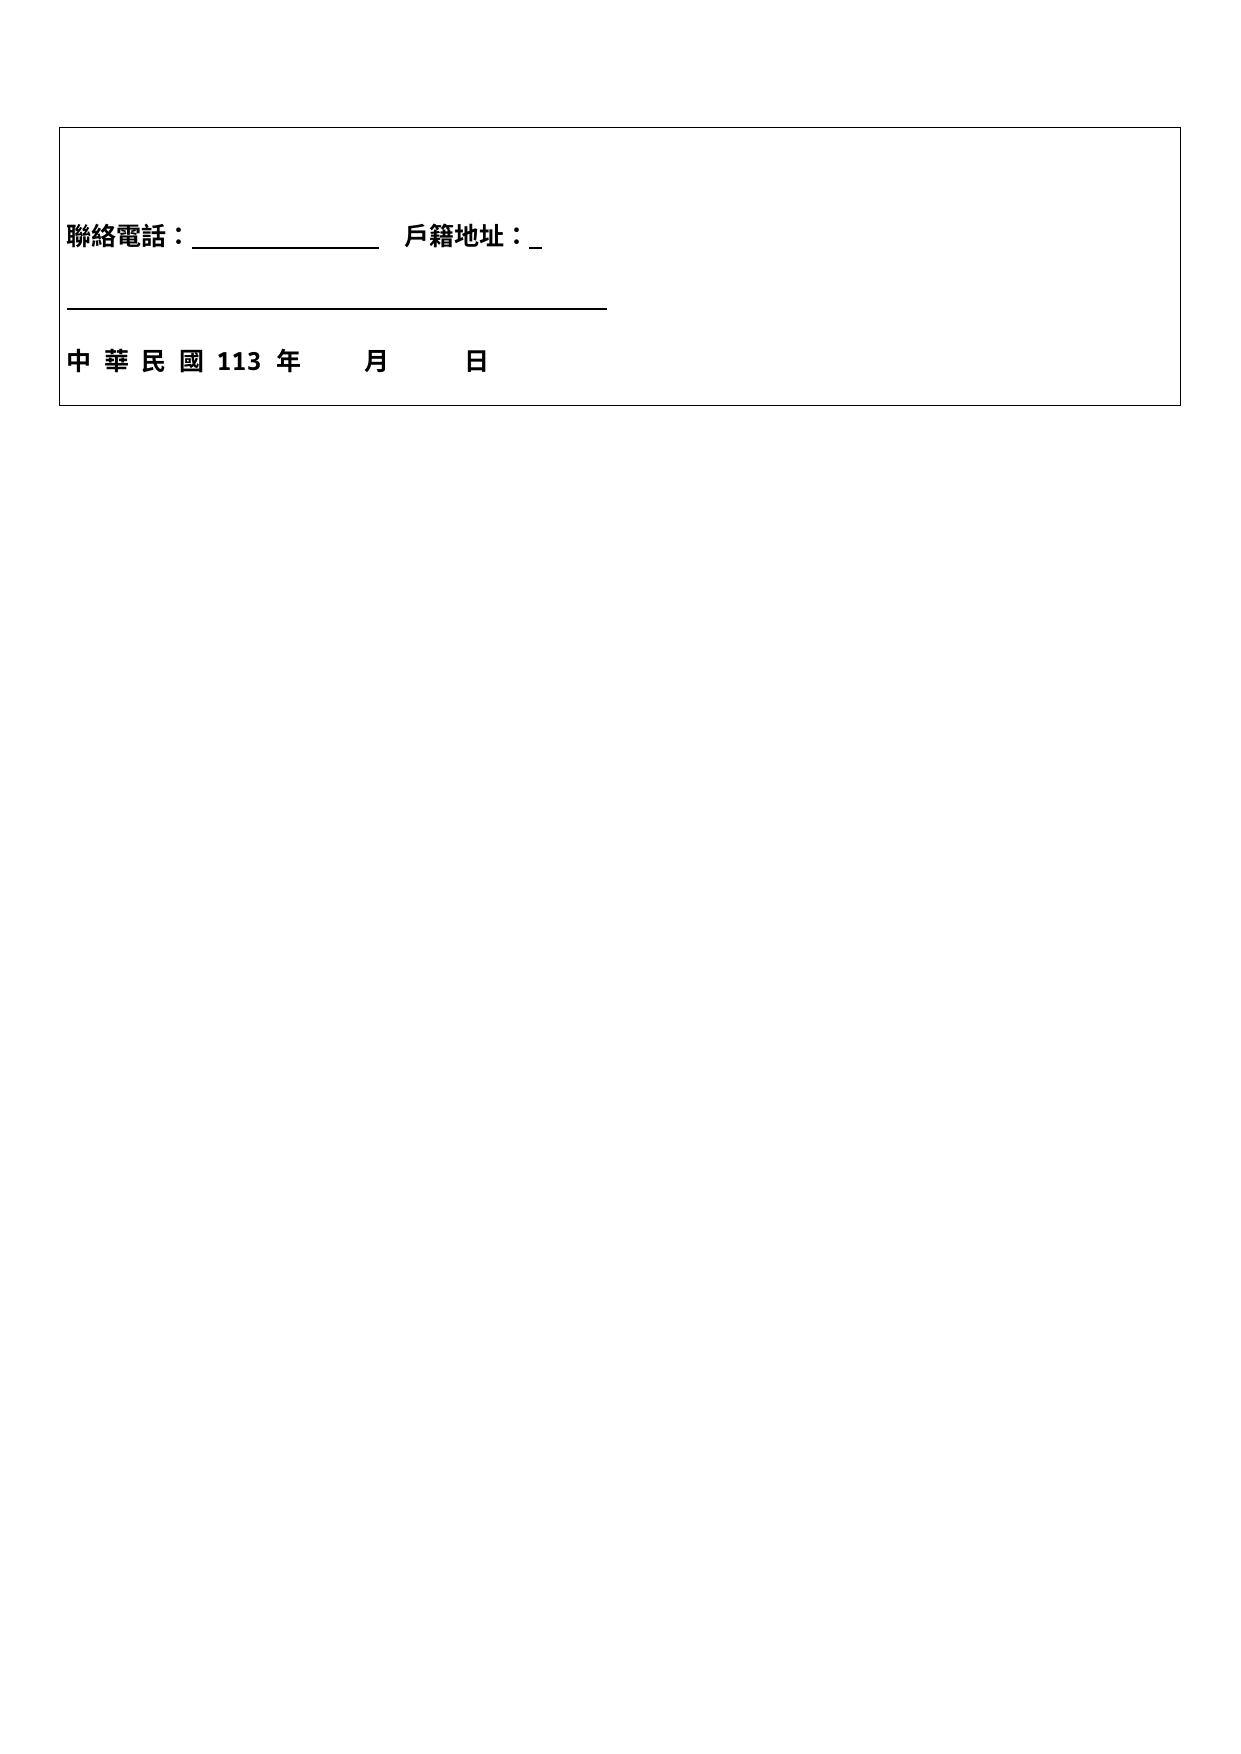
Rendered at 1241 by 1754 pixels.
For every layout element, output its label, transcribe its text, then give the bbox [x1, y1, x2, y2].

text 聯絡電話： 戶籍地址： [60, 189, 1180, 255]
text 中 華 民 國 113 年 月 日 [60, 314, 1180, 405]
